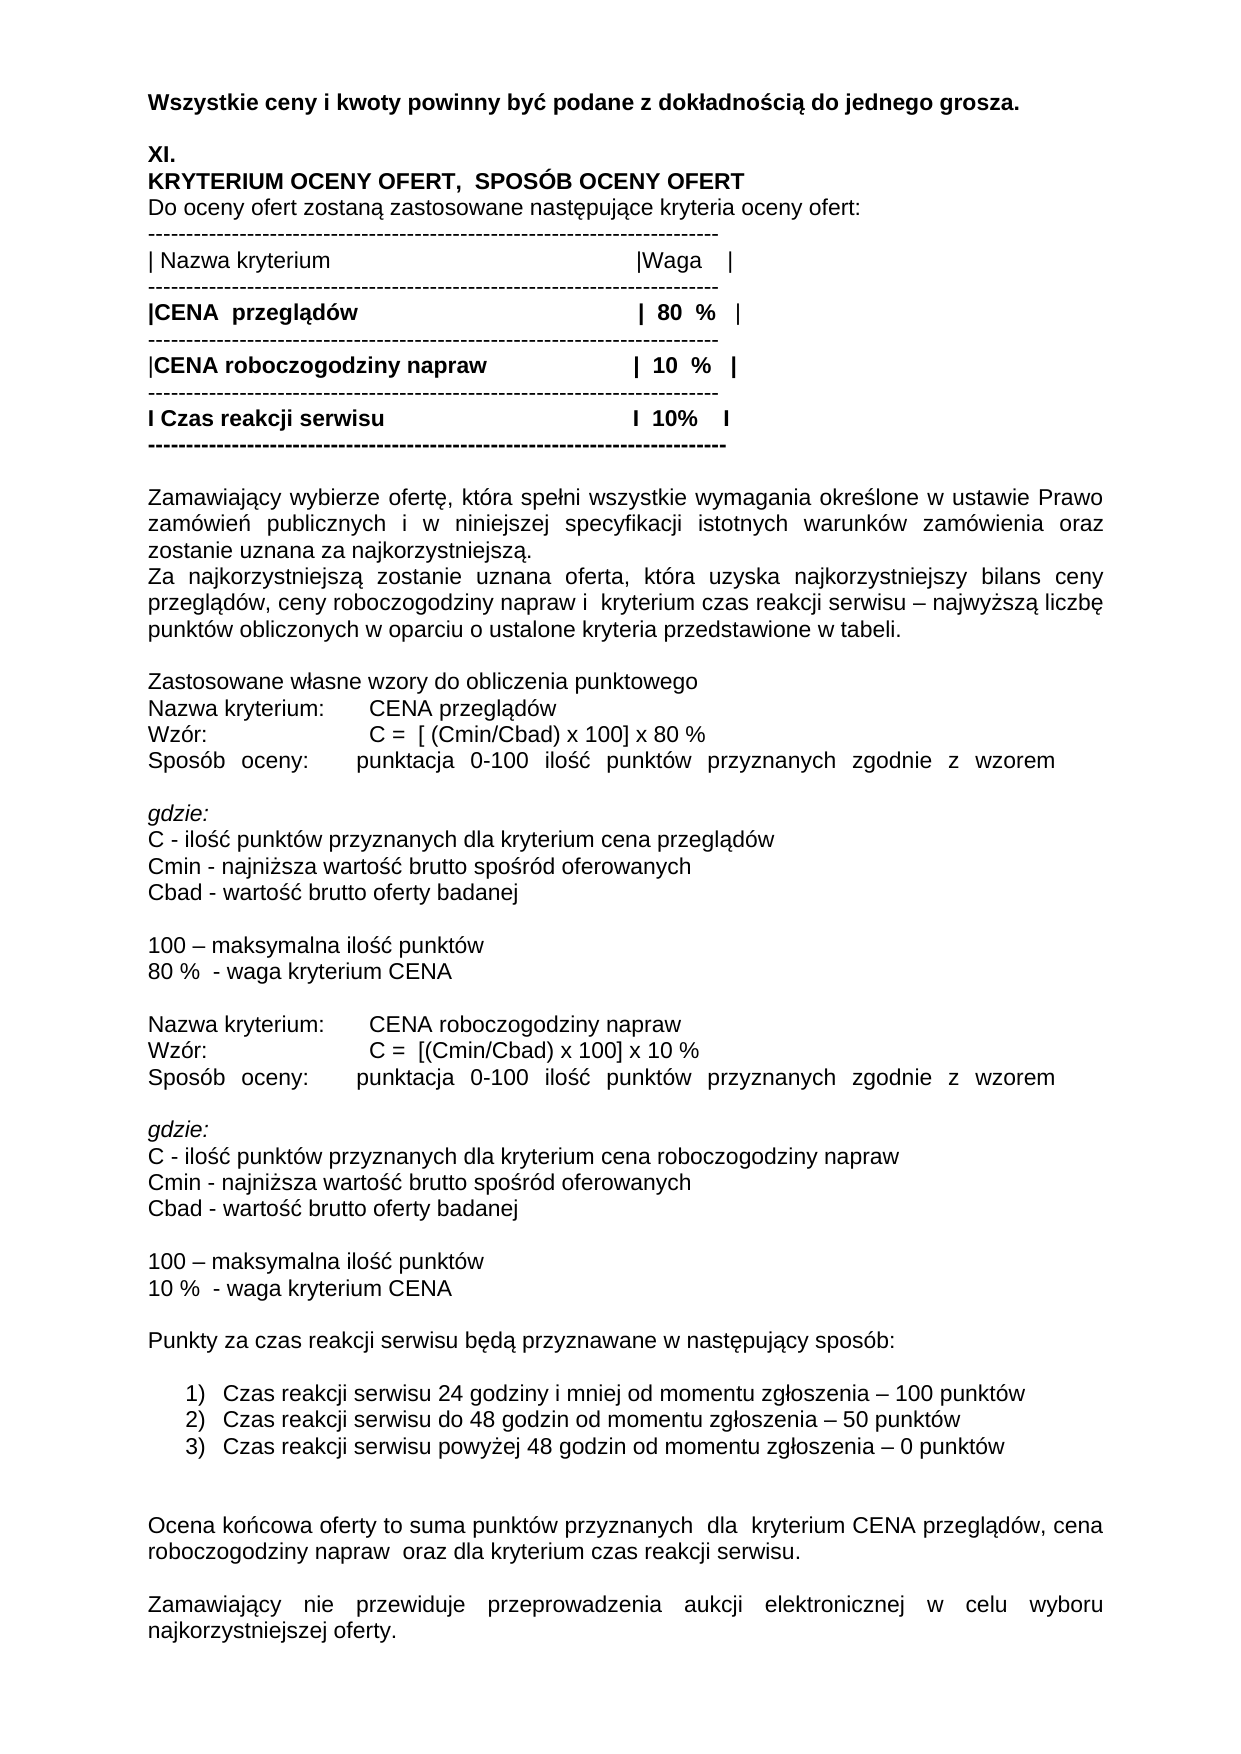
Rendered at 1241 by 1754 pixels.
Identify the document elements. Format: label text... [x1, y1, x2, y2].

text Wszystkie ceny i kwoty powinny być podane z dokładnością do jednego grosza. [148, 88, 1104, 115]
text Sposób oceny: punktacja 0-100 ilość punktów przyznanych zgodnie z wzorem [148, 1064, 1104, 1116]
text | Nazwa kryterium |Waga | [148, 247, 1104, 273]
list Czas reakcji serwisu do 48 godzin od momentu zgłoszenia – 50 punktów [185, 1406, 1104, 1433]
text Zamawiający wybierze ofertę, która spełni wszystkie wymagania określone w ustawie Prawo zamówień publicznych i w niniejszej specyfikacji istotnych warunków zamówienia oraz zostanie uznana za najkorzystniejszą. [148, 484, 1104, 563]
text --------------------------------------------------------------------------- [148, 273, 1104, 299]
text 100 – maksymalna ilość punktów [148, 932, 1104, 958]
text gdzie: C - ilość punktów przyznanych dla kryterium cena przeglądów Cmin - najniższa wartość brutto spośród oferowanych Cbad - wartość brutto oferty badanej [148, 800, 1104, 906]
text Do oceny ofert zostaną zastosowane następujące kryteria oceny ofert: [148, 194, 1104, 220]
text Nazwa kryterium: CENA przeglądów Wzór: C = [ (Cmin/Cbad) x 100] x 80 % [148, 695, 1104, 747]
text Punkty za czas reakcji serwisu będą przyznawane w następujący sposób: [148, 1327, 1104, 1353]
text --------------------------------------------------------------------------- [148, 220, 1104, 247]
text KRYTERIUM OCENY OFERT, SPOSÓB OCENY OFERT [148, 168, 1104, 194]
text gdzie: C - ilość punktów przyznanych dla kryterium cena roboczogodziny napraw Cmin - najniższa wartość brutto spośród oferowanych Cbad - wartość brutto oferty badanej [148, 1116, 1104, 1222]
text Nazwa kryterium: CENA roboczogodziny napraw Wzór: C = [(Cmin/Cbad) x 100] x 10 % [148, 1011, 1104, 1064]
text 10 % - waga kryterium CENA [148, 1274, 1104, 1301]
text Ocena końcowa oferty to suma punktów przyznanych dla kryterium CENA przeglądów, cena roboczogodziny napraw oraz dla kryterium czas reakcji serwisu. [148, 1512, 1104, 1564]
list Czas reakcji serwisu 24 godziny i mniej od momentu zgłoszenia – 100 punktów [185, 1380, 1104, 1406]
text |CENA roboczogodziny napraw | 10 % | [148, 352, 1104, 378]
text XI. [148, 141, 1104, 168]
text 80 % - waga kryterium CENA [148, 958, 1104, 984]
text --------------------------------------------------------------------------- [148, 326, 1104, 352]
text Zamawiający nie przewiduje przeprowadzenia aukcji elektronicznej w celu wyboru najkorzystniejszej oferty. [148, 1591, 1104, 1643]
text Zastosowane własne wzory do obliczenia punktowego [148, 668, 1104, 695]
text Za najkorzystniejszą zostanie uznana oferta, która uzyska najkorzystniejszy bilans ceny przeglądów, ceny roboczogodziny napraw i kryterium czas reakcji serwisu – najwyższą liczbę punktów obliczonych w oparciu o ustalone kryteria przedstawione w tabeli. [148, 563, 1104, 642]
list Czas reakcji serwisu powyżej 48 godzin od momentu zgłoszenia – 0 punktów [185, 1433, 1104, 1459]
text |CENA przeglądów | 80 % | [148, 299, 1104, 326]
text Sposób oceny: punktacja 0-100 ilość punktów przyznanych zgodnie z wzorem [148, 747, 1104, 800]
text ---------------------------------------------------------------------------- [148, 431, 1104, 457]
text --------------------------------------------------------------------------- [148, 378, 1104, 405]
text 100 – maksymalna ilość punktów [148, 1248, 1104, 1274]
text I Czas reakcji serwisu I 10% I [148, 405, 1104, 431]
